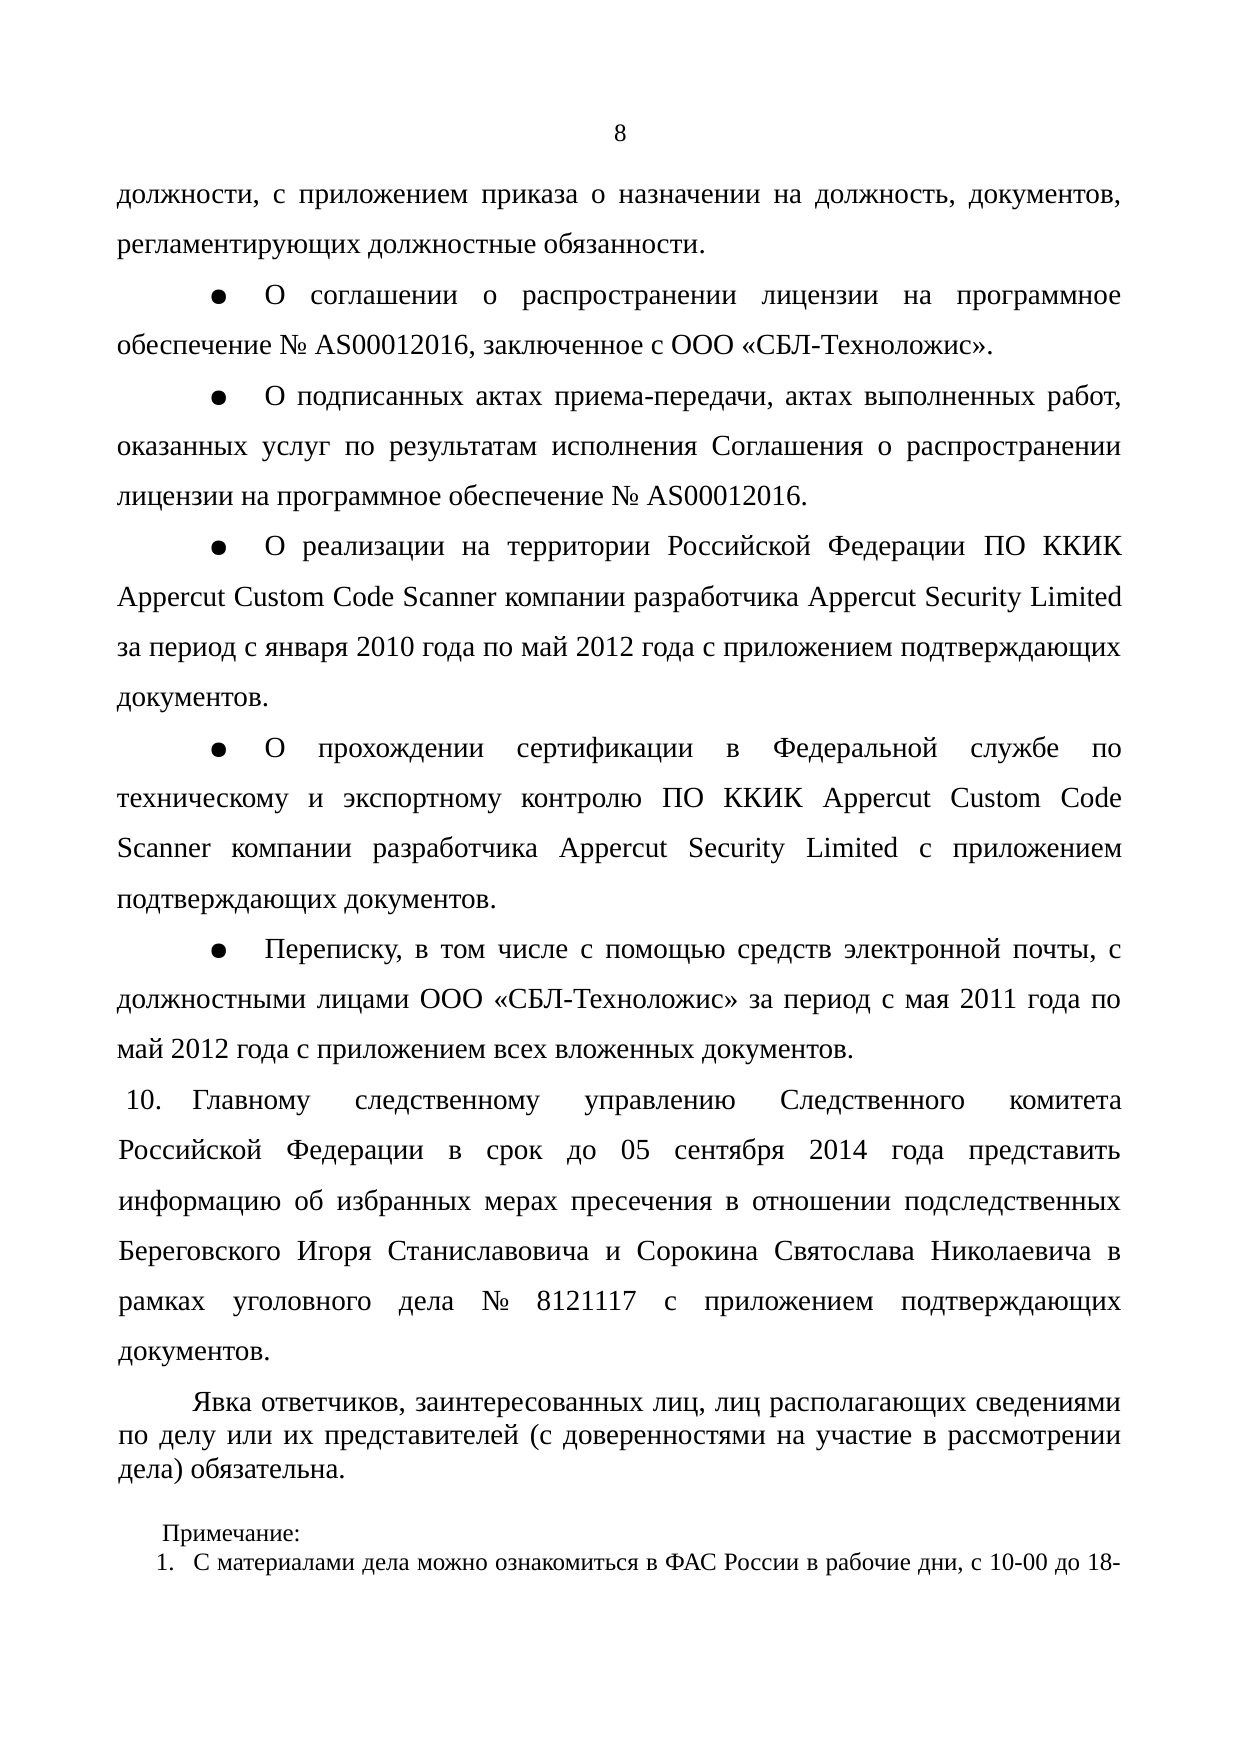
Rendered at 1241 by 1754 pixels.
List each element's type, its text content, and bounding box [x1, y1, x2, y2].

list О реализации на территории Российской Федерации ПО ККИК Appercut Custom Code Scanner компании разработчика Appercut Security Limited за период с января 2010 года по май 2012 года с приложением подтверждающих документов. [117, 528, 1122, 713]
list О прохождении сертификации в Федеральной службе по техническому и экспортному контролю ПО ККИК Appercut Custom Code Scanner компании разработчика Appercut Security Limited с приложением подтверждающих документов. [117, 730, 1122, 914]
text Явка ответчиков, заинтересованных лиц, лиц располагающих сведениями по делу или их представителей (с доверенностями на участие в рассмотрении дела) обязательна. [118, 1384, 1122, 1484]
list О соглашении о распространении лицензии на программное обеспечение № AS00012016, заключенное с ООО «СБЛ-Техноложис». [117, 277, 1122, 361]
list Переписку, в том числе с помощью средств электронной почты, с должностными лицами ООО «СБЛ-Техноложис» за период с мая 2011 года по май 2012 года с приложением всех вложенных документов. [117, 931, 1122, 1065]
list должности, с приложением приказа о назначении на должность, документов, регламентирующих должностные обязанности. [117, 176, 1122, 260]
list О подписанных актах приема-передачи, актах выполненных работ, оказанных услуг по результатам исполнения Соглашения о распространении лицензии на программное обеспечение № AS00012016. [117, 378, 1122, 512]
list Главному следственному управлению Следственного комитета Российской Федерации в срок до 05 сентября 2014 года представить информацию об избранных мерах пресечения в отношении подследственных Береговского Игоря Станиславовича и Сорокина Святослава Николаевича в рамках уголовного дела № 8121117 с приложением подтверждающих документов. [118, 1082, 1122, 1367]
list С материалами дела можно ознакомиться в ФАС России в рабочие дни, с 10-00 до 18- [156, 1547, 1122, 1576]
text Примечание: [118, 1518, 1122, 1547]
